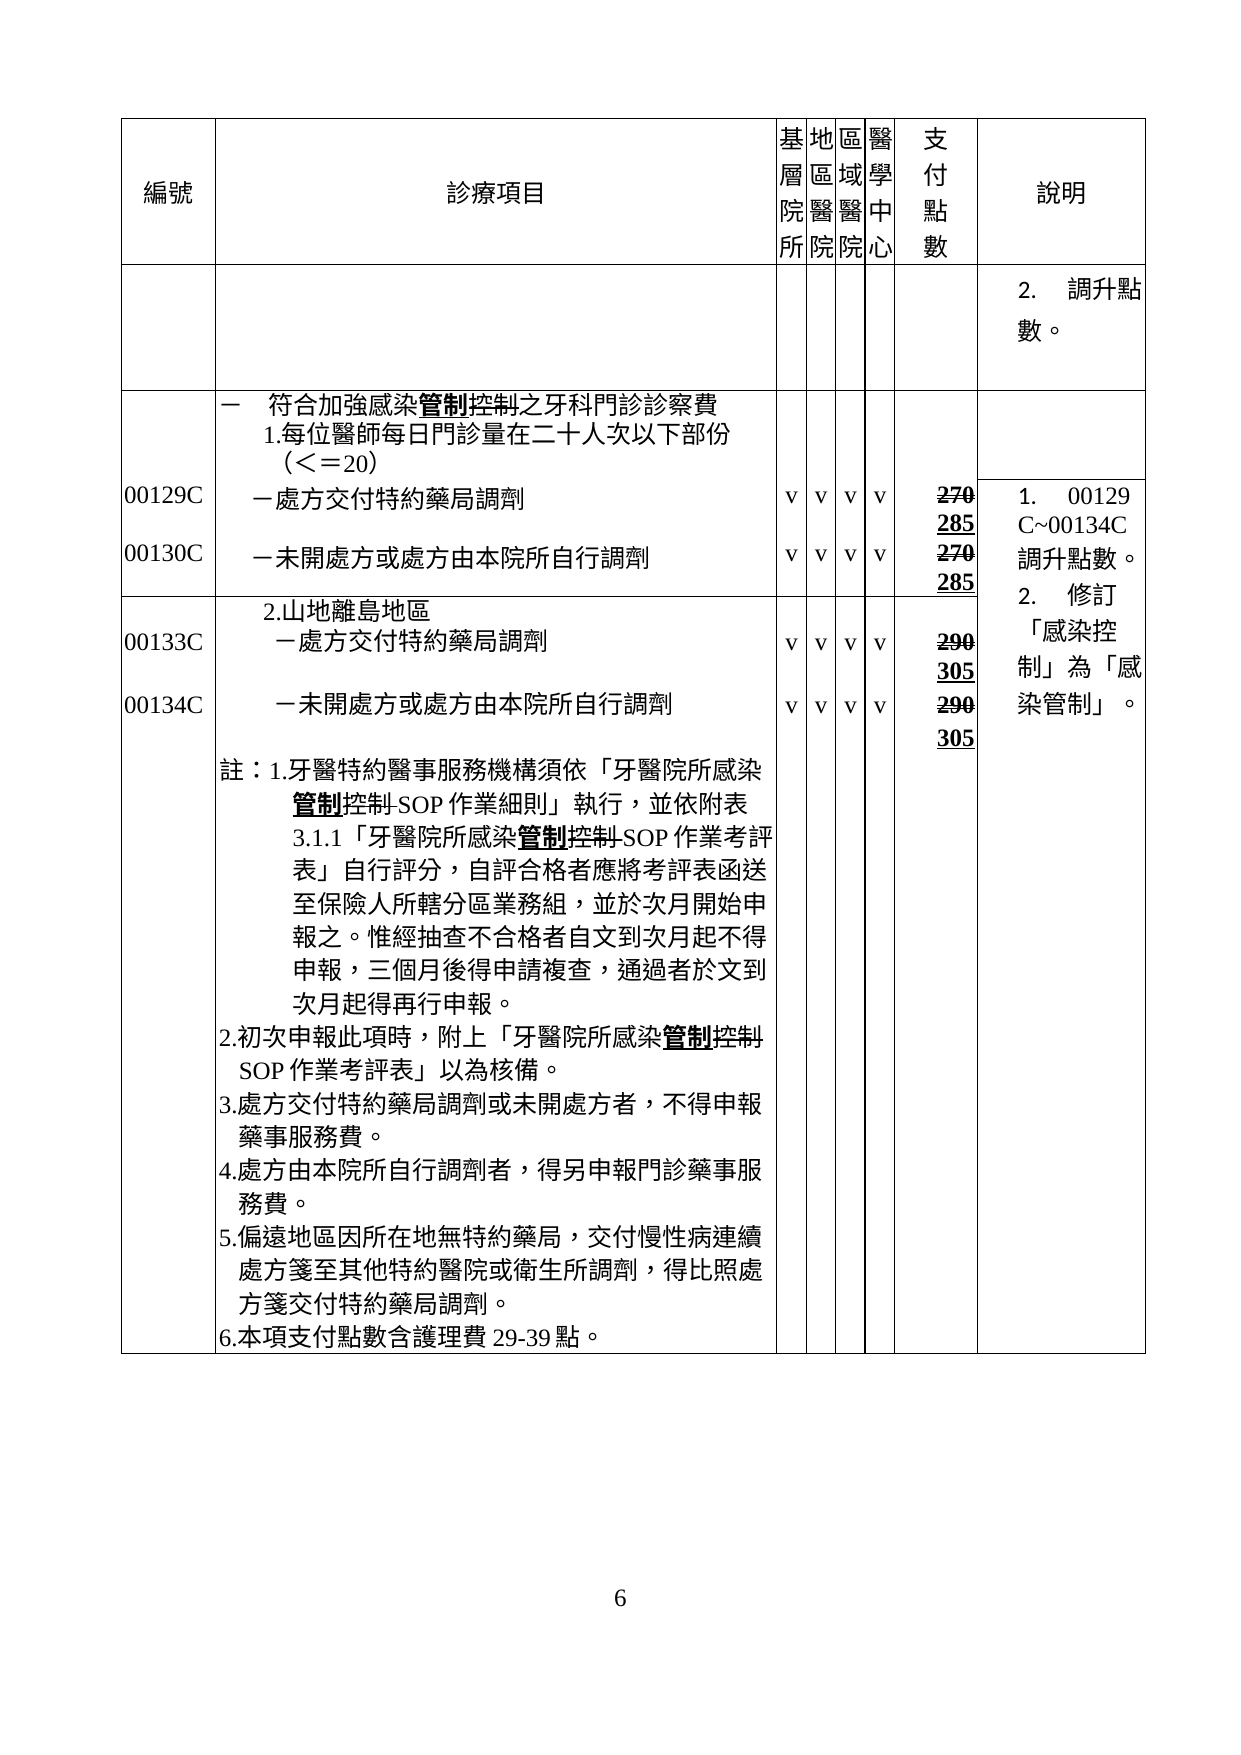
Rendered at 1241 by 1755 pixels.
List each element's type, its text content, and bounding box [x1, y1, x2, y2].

table_cell [866, 391, 894, 420]
table_header 編號 [122, 119, 215, 264]
table_cell 00133C [122, 626, 215, 685]
table_cell [807, 391, 835, 420]
table_cell －處方交付特約藥局調劑 [216, 626, 776, 685]
table_cell v [777, 537, 806, 596]
table_cell [807, 597, 835, 626]
table_cell 00129C~00134C調升點數。 修訂「感染控制」為「感染管制」。 [978, 480, 1145, 1353]
table_cell [777, 597, 806, 626]
table_cell [777, 391, 806, 420]
table_cell [836, 265, 864, 390]
table_cell 00129C [122, 479, 215, 537]
table_cell [836, 597, 864, 626]
table_cell v [866, 626, 894, 685]
table_cell [777, 265, 806, 390]
table_cell [216, 265, 776, 390]
table_cell 00134C [122, 685, 215, 1353]
table_cell －未開處方或處方由本院所自行調劑 [216, 537, 776, 596]
table_cell v [866, 479, 894, 537]
table_cell [122, 420, 215, 479]
table_cell v [836, 479, 864, 537]
table_cell [807, 420, 835, 479]
table_header 醫 學 中 心 [866, 119, 894, 264]
table_cell v [807, 685, 835, 1353]
table_cell [978, 420, 1145, 479]
table_header 支 付 點 數 [895, 119, 977, 264]
table_cell 2.山地離島地區 [216, 597, 776, 626]
table_cell v [836, 537, 864, 596]
table_header 地 區 醫 院 [807, 119, 835, 264]
table_cell [122, 597, 215, 626]
table_cell [895, 597, 977, 626]
table_cell [895, 391, 977, 420]
table_cell v [807, 626, 835, 685]
table_cell v [807, 537, 835, 596]
table_cell [777, 420, 806, 479]
table_cell 00130C [122, 537, 215, 596]
table_cell v [866, 685, 894, 1353]
table_cell －處方交付特約藥局調劑 [216, 479, 776, 537]
table_cell 290 305 [895, 685, 977, 1353]
table_header 說明 [978, 119, 1145, 264]
table_cell [836, 420, 864, 479]
table_cell [895, 265, 977, 390]
table_cell v [777, 479, 806, 537]
table_header 區 域 醫 院 [836, 119, 864, 264]
table_cell v [777, 685, 806, 1353]
table_cell 配合特殊醫療服務試辦計畫修訂內容修改。 調升點數。 [978, 265, 1145, 390]
table_cell 290 305 [895, 626, 977, 685]
table_cell 270 285 [895, 479, 977, 537]
table_cell [866, 265, 894, 390]
table_cell [866, 597, 894, 626]
table_cell － 符合加強感染管制控制之牙科門診診察費 [216, 391, 776, 420]
table_header 診療項目 [216, 119, 776, 264]
table_cell v [836, 626, 864, 685]
table_header 基 層 院 所 [777, 119, 806, 264]
table_cell [978, 391, 1145, 420]
table_cell v [836, 685, 864, 1353]
table_cell [122, 391, 215, 420]
table_cell [807, 265, 835, 390]
table_cell [836, 391, 864, 420]
table_cell v [807, 479, 835, 537]
table_cell [895, 420, 977, 479]
table_cell 1.每位醫師每日門診量在二十人次以下部份（＜＝20） [216, 420, 776, 479]
table_cell －未開處方或處方由本院所自行調劑 註：1.牙醫特約醫事服務機構須依「牙醫院所感染管制控制SOP作業細則」執行，並依附表3.1.1「牙醫院所感染管制控制SOP作業考評表」自行評分，自評合格者應將考評表函送至保險人所轄分區業務組，並於次月開始申報之。惟經抽查不合格者自文到次月起不得申報，三個月後得申請複查，通過者於文到次月起得再行申報。 2.初次申報此項時，附上「牙醫院所感染管制控制SOP作業考評表」以為核備。 3.處方交付特約藥局調劑或未開處方者，不得申報藥事服務費。 4.處方由本院所自行調劑者，得另申報門診藥事服務費。 5.偏遠地區因所在地無特約藥局，交付慢性病連續處方箋至其他特約醫院或衛生所調劑，得比照處方箋交付特約藥局調劑。 6.本項支付點數含護理費29-39點。 [216, 685, 776, 1353]
table_cell v [777, 626, 806, 685]
table_cell 270 285 [895, 537, 977, 596]
table_cell [866, 420, 894, 479]
table_cell v [866, 537, 894, 596]
table_cell [122, 265, 215, 390]
